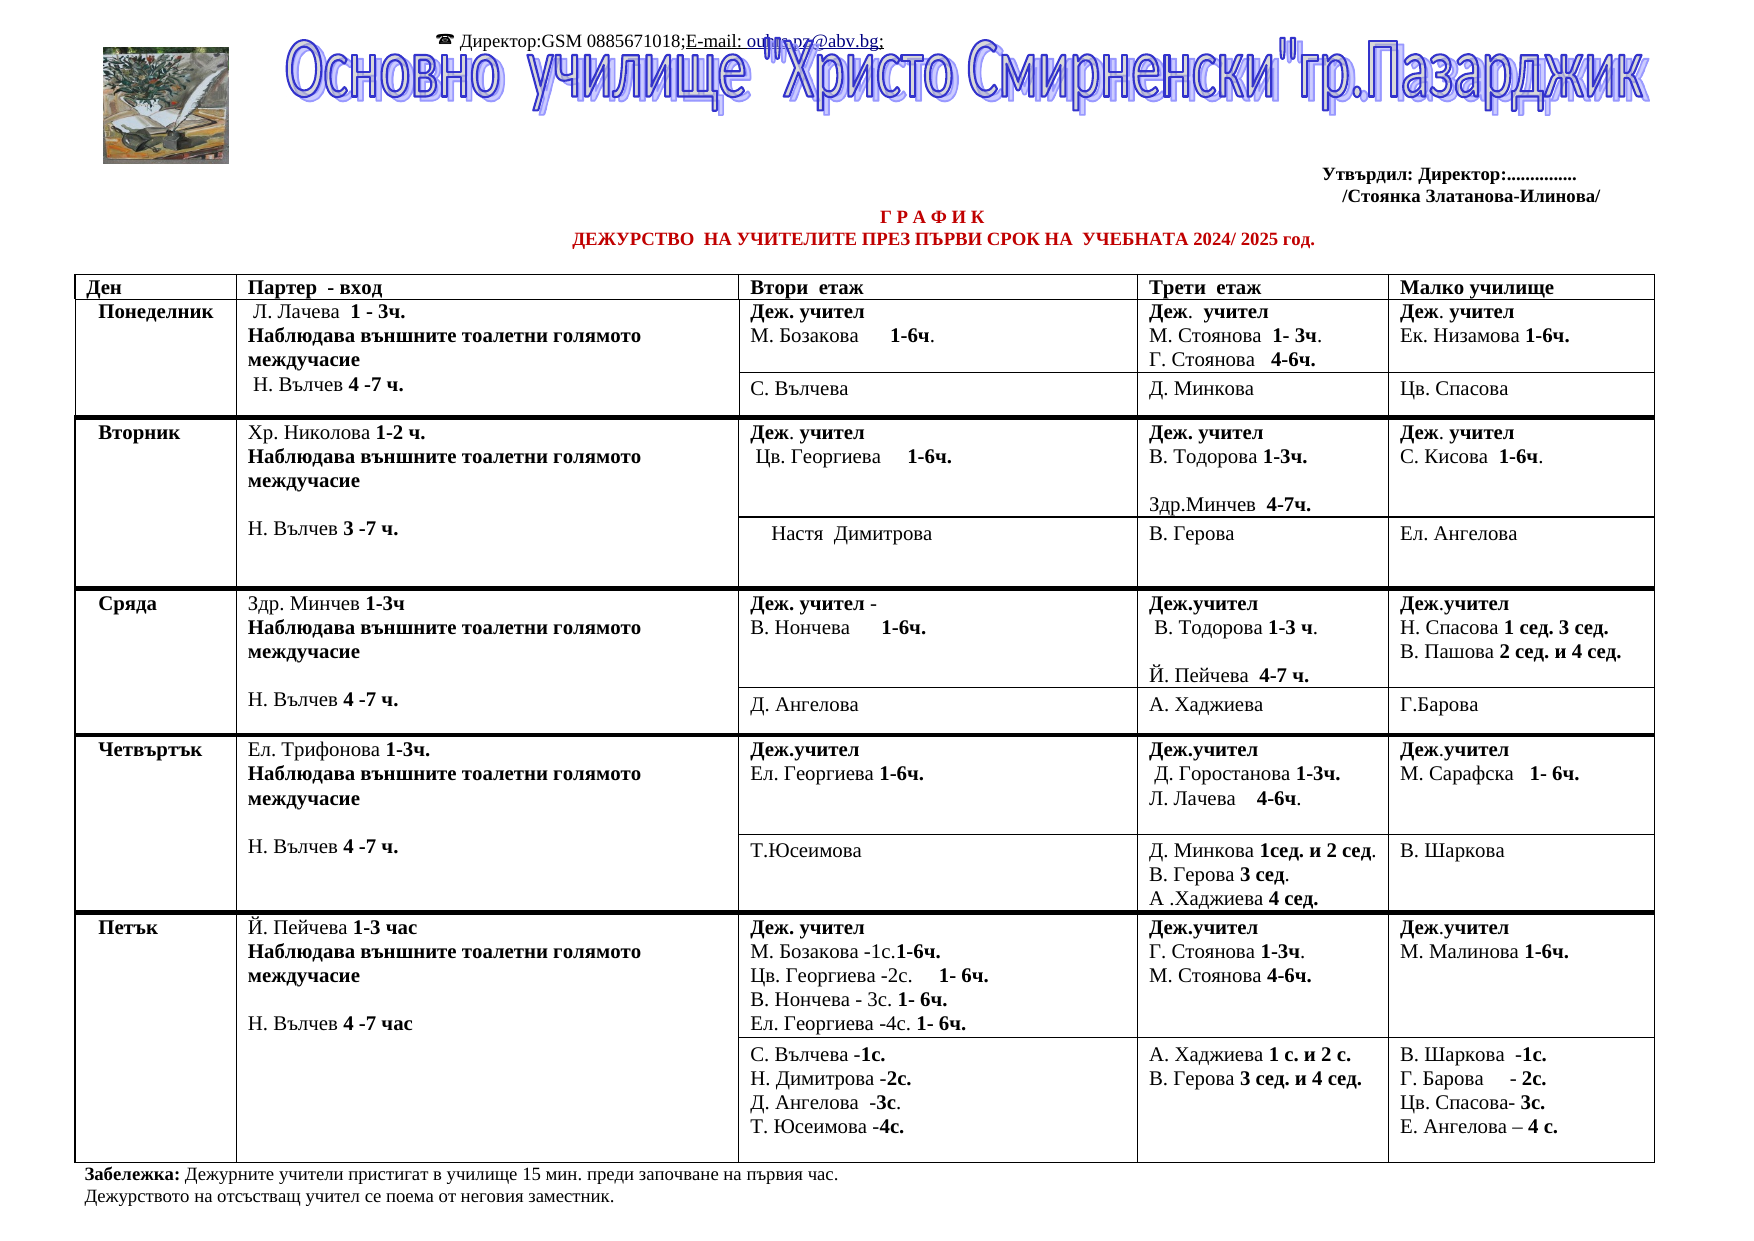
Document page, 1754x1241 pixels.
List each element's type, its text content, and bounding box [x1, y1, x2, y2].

table_cell Д. Ангелова [739, 688, 1137, 733]
table_cell Деж. учител - В. Нончева 1-6ч. [739, 591, 1137, 687]
table_cell С. Вълчева [740, 373, 1137, 415]
table_cell Ел. Ангелова [1389, 518, 1654, 586]
table_cell Ел. Трифонова 1-3ч. Наблюдава външните тоалетни голямото междучасие Н. Вълчев 4 -7 ч. [237, 737, 738, 910]
table_cell Деж.учител М. Малинова 1-6ч. [1389, 915, 1654, 1037]
table_cell Вторник [76, 420, 236, 586]
table_cell Г.Барова [1389, 688, 1654, 733]
table_header Трети етаж [1138, 275, 1388, 299]
text Дежурството на отсъстващ учител се поема от неговия заместник. [75, 1184, 1679, 1206]
table_cell В. Шаркова [1389, 835, 1654, 910]
table_cell Т.Юсеимова [739, 835, 1137, 910]
table_header Втори етаж [739, 275, 1137, 299]
table_cell Л. Лачева 1 - 3ч. Наблюдава външните тоалетни голямото междучасие Н. Вълчев 4 -7 ч. [237, 300, 739, 415]
table_cell Деж. учител М. Стоянова 1- 3ч. Г. Стоянова 4-6ч. [1138, 300, 1388, 371]
table_cell Й. Пейчева 1-3 час Наблюдава външните тоалетни голямото междучасие Н. Вълчев 4 -7 час [237, 915, 738, 1162]
table_cell Деж. учител М. Бозакова -1с.1-6ч. Цв. Георгиева -2с. 1- 6ч. В. Нончева - 3с. 1- 6ч. Ел. Георгиева -4с. 1- 6ч. [739, 915, 1137, 1037]
table_cell Хр. Николова 1-2 ч. Наблюдава външните тоалетни голямото междучасие Н. Вълчев 3 -7 ч. [237, 420, 738, 586]
table_cell Деж.учител В. Тодорова 1-3 ч. Й. Пейчева 4-7 ч. [1138, 591, 1388, 687]
table_cell Д. Минкова [1138, 373, 1388, 415]
text Утвърдил: Директор:............... [75, 163, 1754, 185]
table_cell Понеделник [76, 300, 236, 415]
table_cell Деж. учител С. Кисова 1-6ч. [1389, 420, 1654, 516]
text Г Р А Ф И К [75, 206, 1754, 228]
table_header Партер - вход [237, 275, 738, 299]
table_cell Деж.учител Н. Спасова 1 сед. 3 сед. В. Пашова 2 сед. и 4 сед. [1389, 591, 1654, 687]
table_cell Здр. Минчев 1-3ч Наблюдава външните тоалетни голямото междучасие Н. Вълчев 4 -7 ч. [237, 591, 738, 733]
table_cell Деж. учител В. Тодорова 1-3ч. Здр.Минчев 4-7ч. [1138, 420, 1388, 516]
table_cell Деж. учител Цв. Георгиева 1-6ч. [739, 420, 1137, 516]
table_cell Деж. учител Ек. Низамова 1-6ч. [1389, 300, 1654, 371]
table_cell С. Вълчева -1с. Н. Димитрова -2с. Д. Ангелова -3с. Т. Юсеимова -4с. [739, 1038, 1137, 1162]
table_cell Сряда [76, 591, 236, 733]
text  Директор:GSM 0885671018;Е-mail: ouhrs.pz@abv.bg; [75, 29, 1754, 163]
table_cell Деж.учител М. Сарафска 1- 6ч. [1389, 737, 1654, 833]
table_cell Петък [76, 915, 236, 1162]
table_cell В. Герова [1138, 518, 1388, 586]
table_cell Деж. учител М. Бозакова 1-6ч. [740, 300, 1137, 371]
text ДЕЖУРСТВО НА УЧИТЕЛИТЕ ПРЕЗ ПЪРВИ СРОК НА УЧЕБНАТА 2024/ 2025 год. [75, 228, 1754, 249]
table_cell Д. Минкова 1сед. и 2 сед. В. Герова 3 сед. А .Хаджиева 4 сед. [1138, 835, 1388, 910]
table_cell Деж.учител Д. Горостанова 1-3ч. Л. Лачева 4-6ч. [1138, 737, 1388, 833]
table_cell В. Шаркова -1с. Г. Барова - 2с. Цв. Спасова- 3с. Е. Ангелова – 4 с. [1389, 1038, 1654, 1162]
table_cell Деж.учител Г. Стоянова 1-3ч. М. Стоянова 4-6ч. [1138, 915, 1388, 1037]
table_cell Настя Димитрова [739, 518, 1137, 586]
table_header Ден [76, 275, 236, 299]
text Забележка: Дежурните учители пристигат в училище 15 мин. преди започване на първия час. [75, 1163, 1679, 1184]
table_cell А. Хаджиева 1 с. и 2 с. В. Герова 3 сед. и 4 сед. [1138, 1038, 1388, 1162]
table_cell А. Хаджиева [1138, 688, 1388, 733]
table_cell Четвъртък [76, 737, 236, 910]
table_cell Деж.учител Ел. Георгиева 1-6ч. [739, 737, 1137, 833]
table_cell Цв. Спасова [1389, 373, 1654, 415]
table_header Малко училище [1389, 275, 1654, 299]
text /Стоянка Златанова-Илинова/ [75, 185, 1754, 206]
